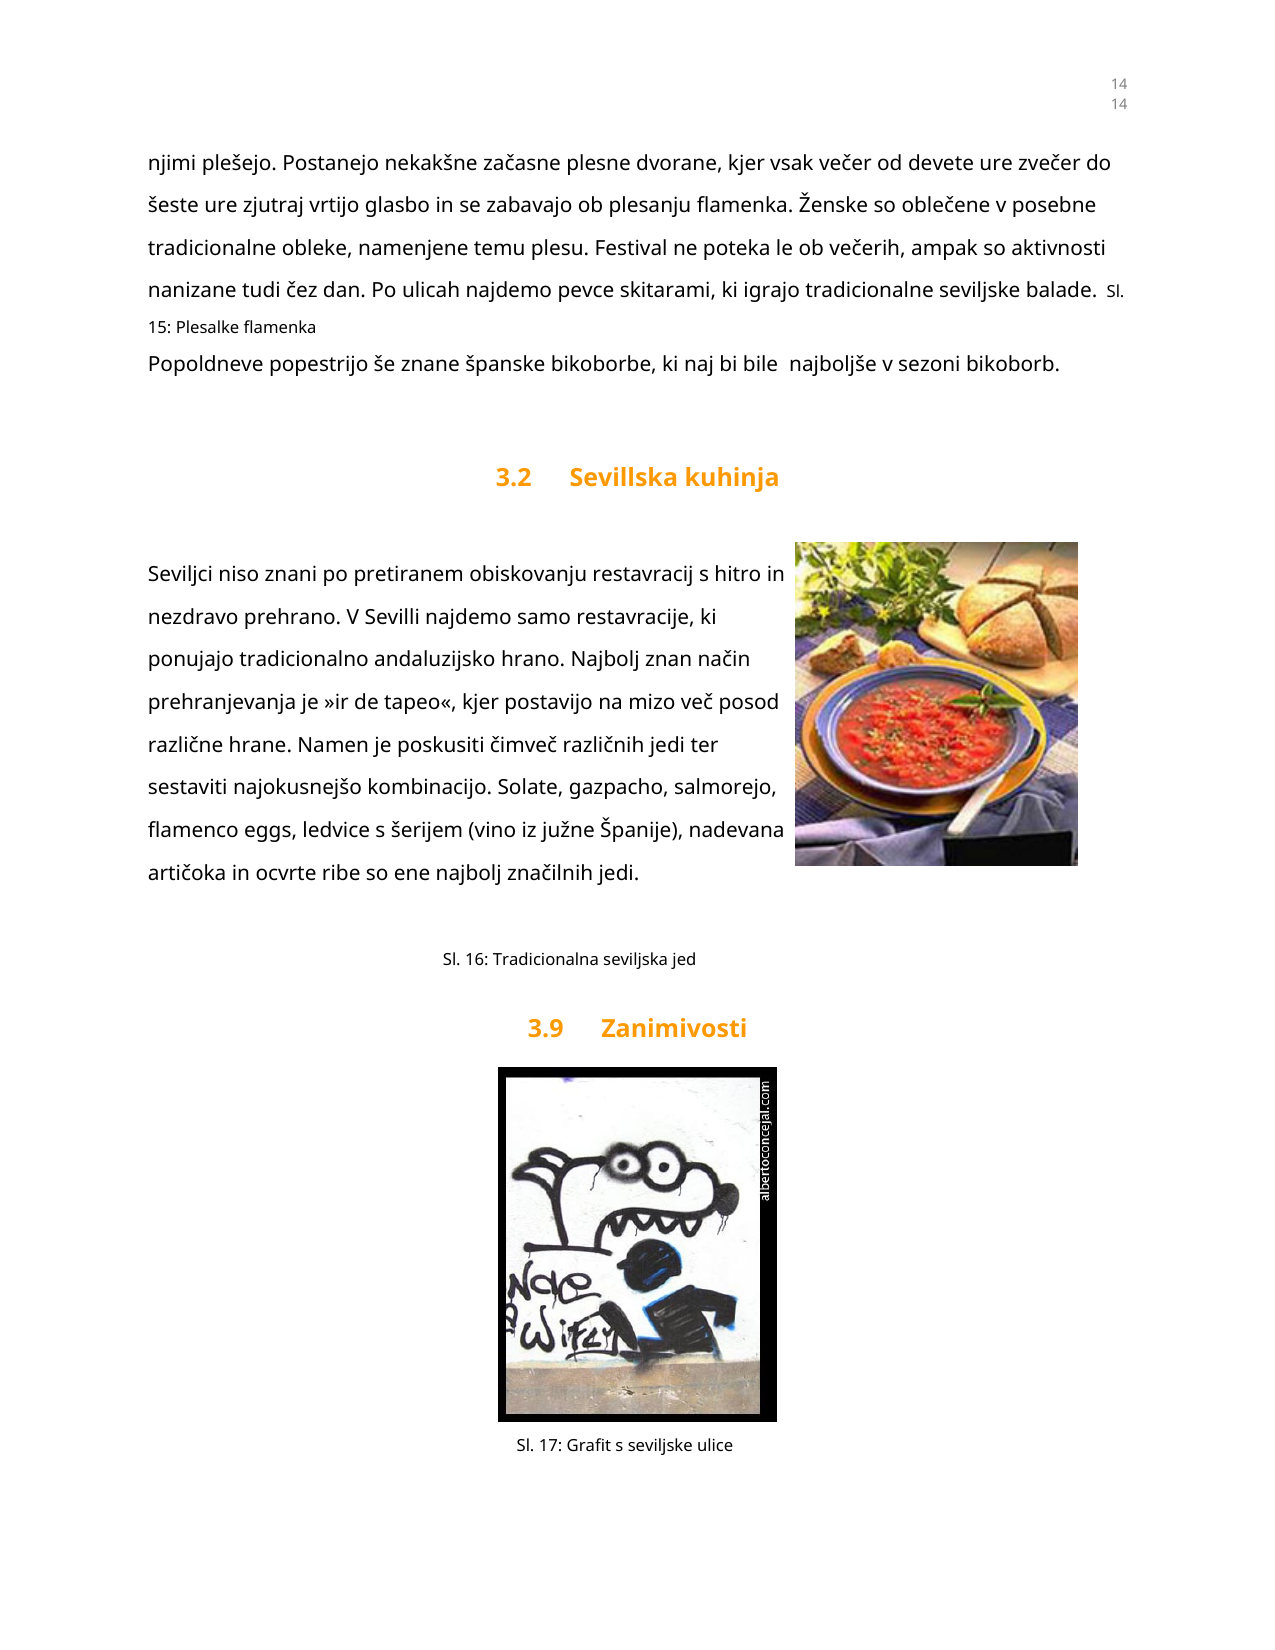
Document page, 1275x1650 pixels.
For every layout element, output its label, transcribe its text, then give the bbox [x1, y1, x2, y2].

text Sl. 16: Tradicionalna seviljska jed [148, 900, 1127, 971]
text Popoldneve popestrijo še znane španske bikoborbe, ki naj bi bile najboljše v sezoni bikoborb. [148, 349, 1127, 378]
subtitle Zanimivosti [148, 1010, 1127, 1044]
text njimi plešejo. Postanejo nekakšne začasne plesne dvorane, kjer vsak večer od devete ure zvečer do šeste ure zjutraj vrtijo glasbo in se zabavajo ob plesanju flamenka. Ženske so oblečene v posebne tradicionalne obleke, namenjene temu plesu. Festival ne poteka le ob večerih, ampak so aktivnosti nanizane tudi čez dan. Po ulicah najdemo pevce skitarami, ki igrajo tradicionalne seviljske balade. Sl. 15: Plesalke flamenka [148, 148, 1127, 338]
picture [795, 542, 1078, 866]
text Seviljci niso znani po pretiranem obiskovanju restavracij s hitro in nezdravo prehrano. V Sevilli najdemo samo restavracije, ki ponujajo tradicionalno andaluzijsko hrano. Najbolj znan način prehranjevanja je »ir de tapeo«, kjer postavijo na mizo več posod različne hrane. Namen je poskusiti čimveč različnih jedi ter sestaviti najokusnejšo kombinacijo. Solate, gazpacho, salmorejo, flamenco eggs, ledvice s šerijem (vino iz južne Španije), nadevana artičoka in ocvrte ribe so ene najbolj značilnih jedi. [148, 559, 1127, 886]
picture [498, 1067, 777, 1422]
text Sl. 17: Grafit s seviljske ulice [443, 1433, 1127, 1456]
subtitle 3.2 Sevillska kuhinja [148, 459, 1127, 493]
